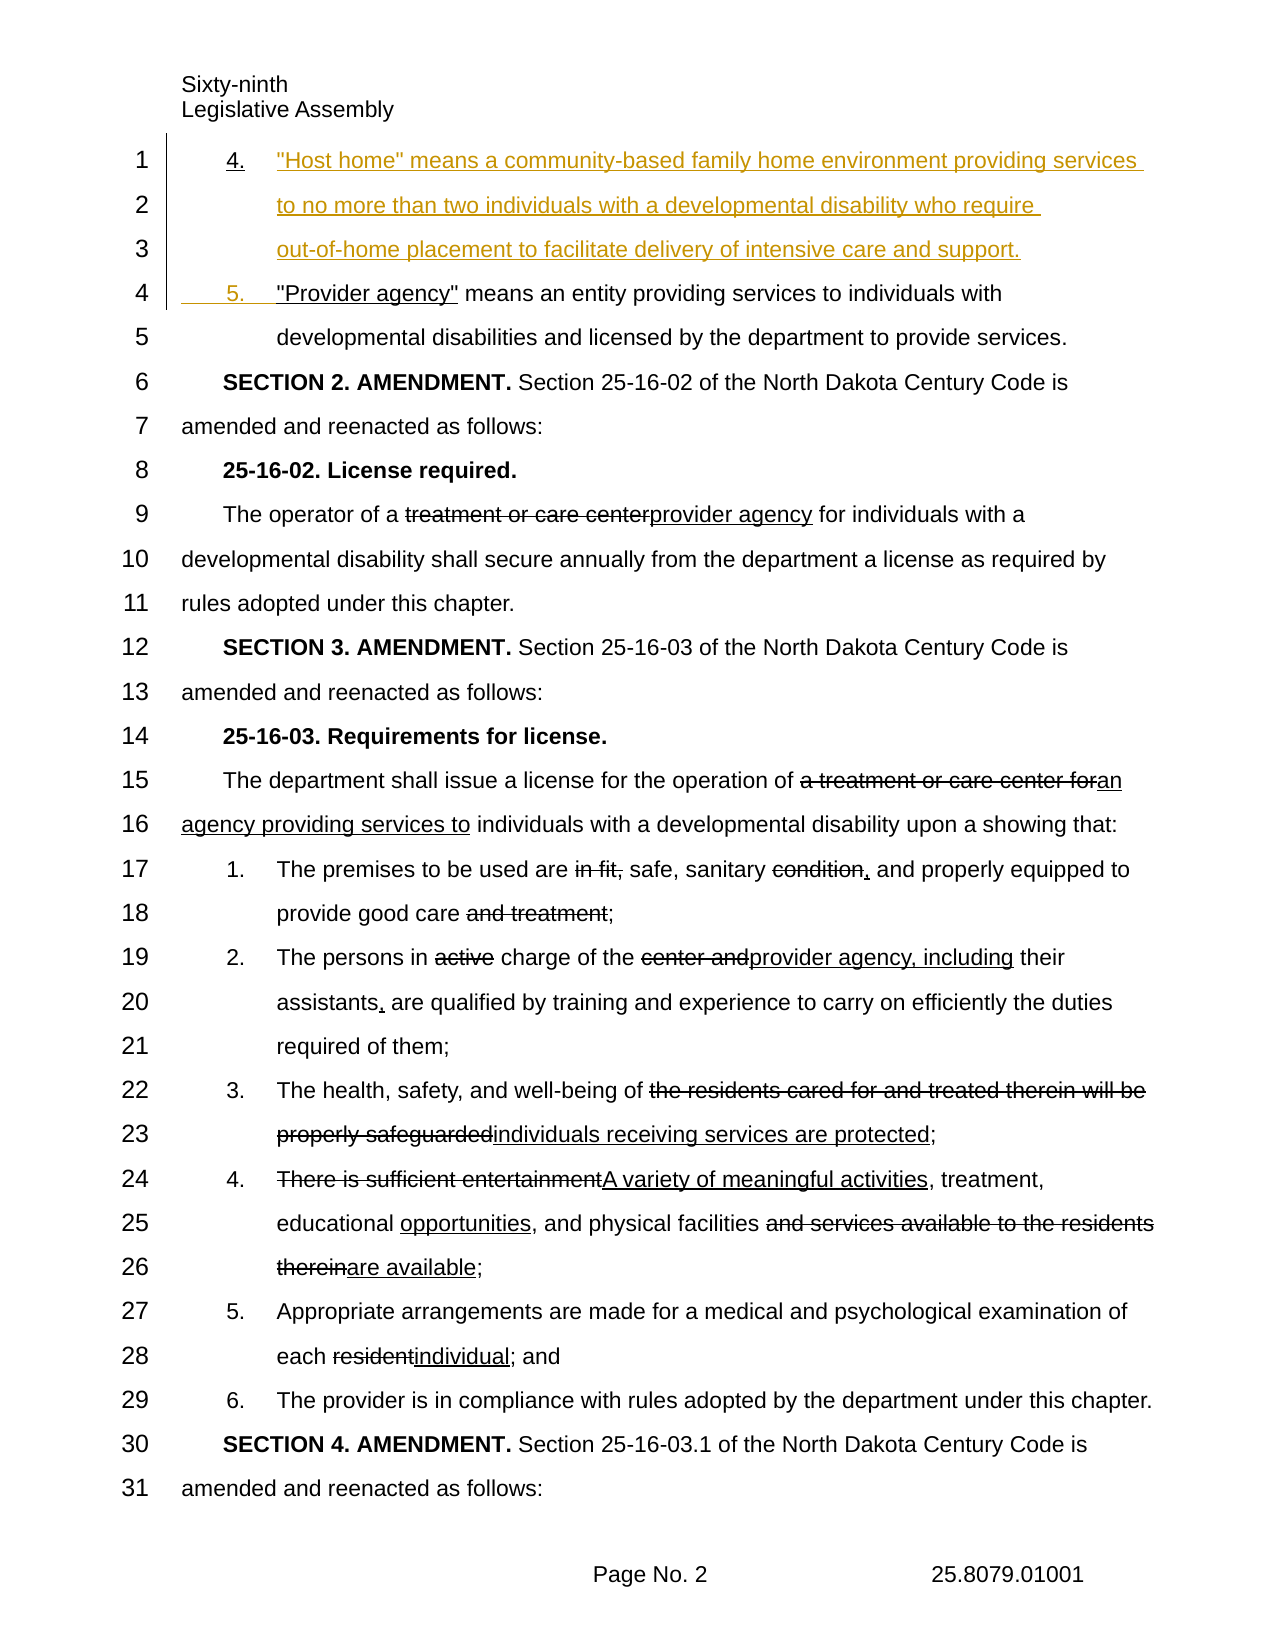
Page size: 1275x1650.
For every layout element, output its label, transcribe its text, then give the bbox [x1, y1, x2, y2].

text 1. The premises to be used are in fit, safe, sanitary condition, and properly equipped to provide good care and treatment; [181, 842, 1154, 930]
text The department shall issue a license for the operation of a treatment or care center foran agency providing services to individuals with a developmental disability upon a showing that: [181, 753, 1154, 842]
text SECTION 3. AMENDMENT. Section 25‑16‑03 of the North Dakota Century Code is amended and reenacted as follows: [181, 620, 1154, 709]
text The operator of a treatment or care centerprovider agency for individuals with a developmental disability shall secure annually from the department a license as required by rules adopted under this chapter. [181, 487, 1154, 620]
text 6. The provider is in compliance with rules adopted by the department under this chapter. [181, 1373, 1154, 1417]
subtitle 25‑16‑02. License required. [181, 443, 1154, 487]
text 5. "Provider agency" means an entity providing services to individuals with developmental disabilities and licensed by the department to provide services. [181, 266, 1154, 355]
text SECTION 4. AMENDMENT. Section 25‑16‑03.1 of the North Dakota Century Code is amended and reenacted as follows: [181, 1417, 1154, 1506]
text 4. There is sufficient entertainmentA variety of meaningful activities, treatment, educational opportunities, and physical facilities and services available to the residents thereinare available; [181, 1152, 1154, 1284]
text SECTION 2. AMENDMENT. Section 25‑16‑02 of the North Dakota Century Code is amended and reenacted as follows: [181, 355, 1154, 443]
text 5. Appropriate arrangements are made for a medical and psychological examination of each residentindividual; and [181, 1284, 1154, 1373]
text 3. The health, safety, and well‑being of the residents cared for and treated therein will be properly safeguardedindividuals receiving services are protected; [181, 1063, 1154, 1152]
subtitle 25‑16‑03. Requirements for license. [181, 709, 1154, 753]
text 2. The persons in active charge of the center andprovider agency, including their assistants, are qualified by training and experience to carry on efficiently the duties required of them; [181, 930, 1154, 1063]
text 4. "Host home" means a community-based family home environment providing services to no more than two individuals with a developmental disability who require out‑of‑home placement to facilitate delivery of intensive care and support. [181, 133, 1154, 266]
